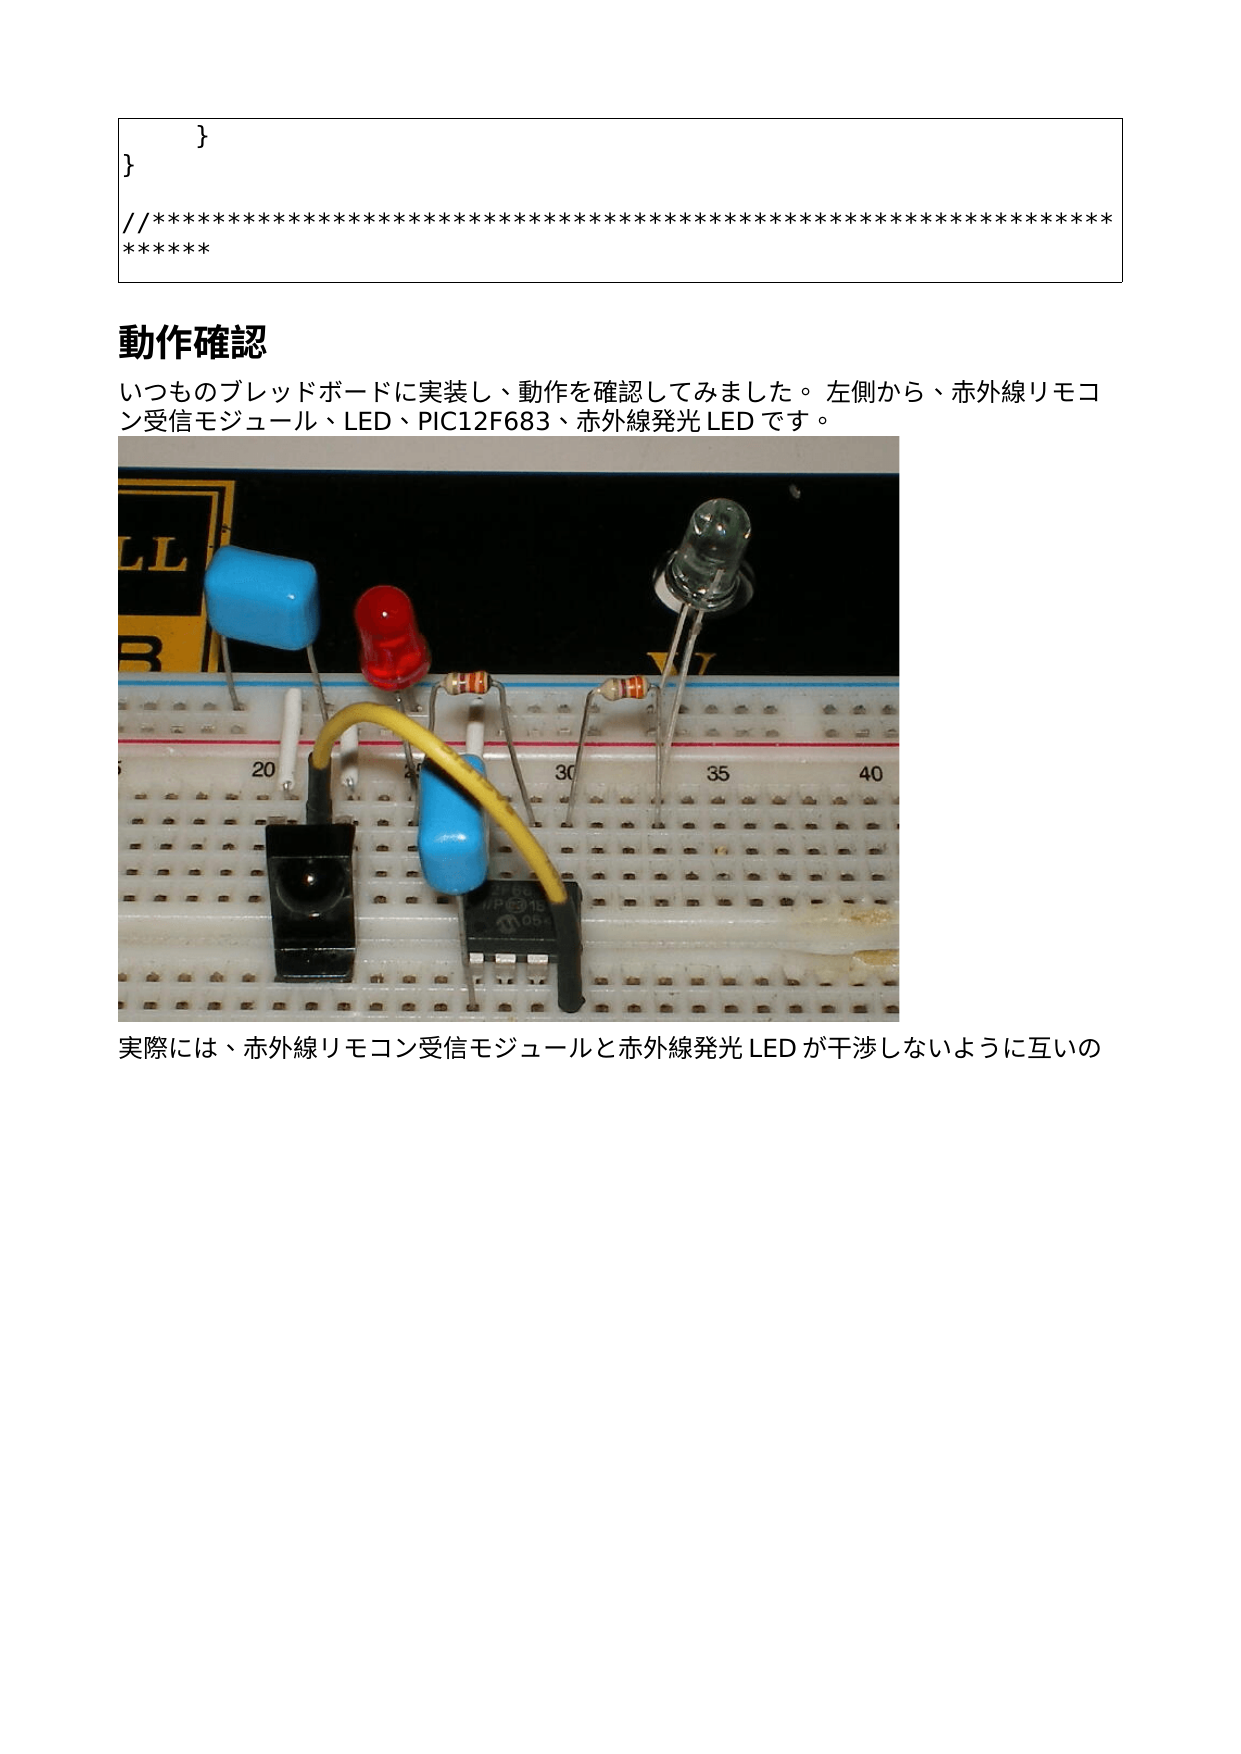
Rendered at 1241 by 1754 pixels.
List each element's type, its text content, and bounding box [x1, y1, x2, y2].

subtitle 動作確認 [118, 322, 1122, 365]
text いつものブレッドボードに実装し、動作を確認してみました。 左側から、赤外線リモコン受信モジュール、LED、PIC12F683、赤外線発光LEDです。 [118, 378, 1122, 1022]
table_header } } //********************************************************************** [119, 119, 1122, 282]
picture [118, 436, 900, 1022]
text 実際には、赤外線リモコン受信モジュールと赤外線発光LEDが干渉しないように互いの [118, 1034, 1122, 1064]
